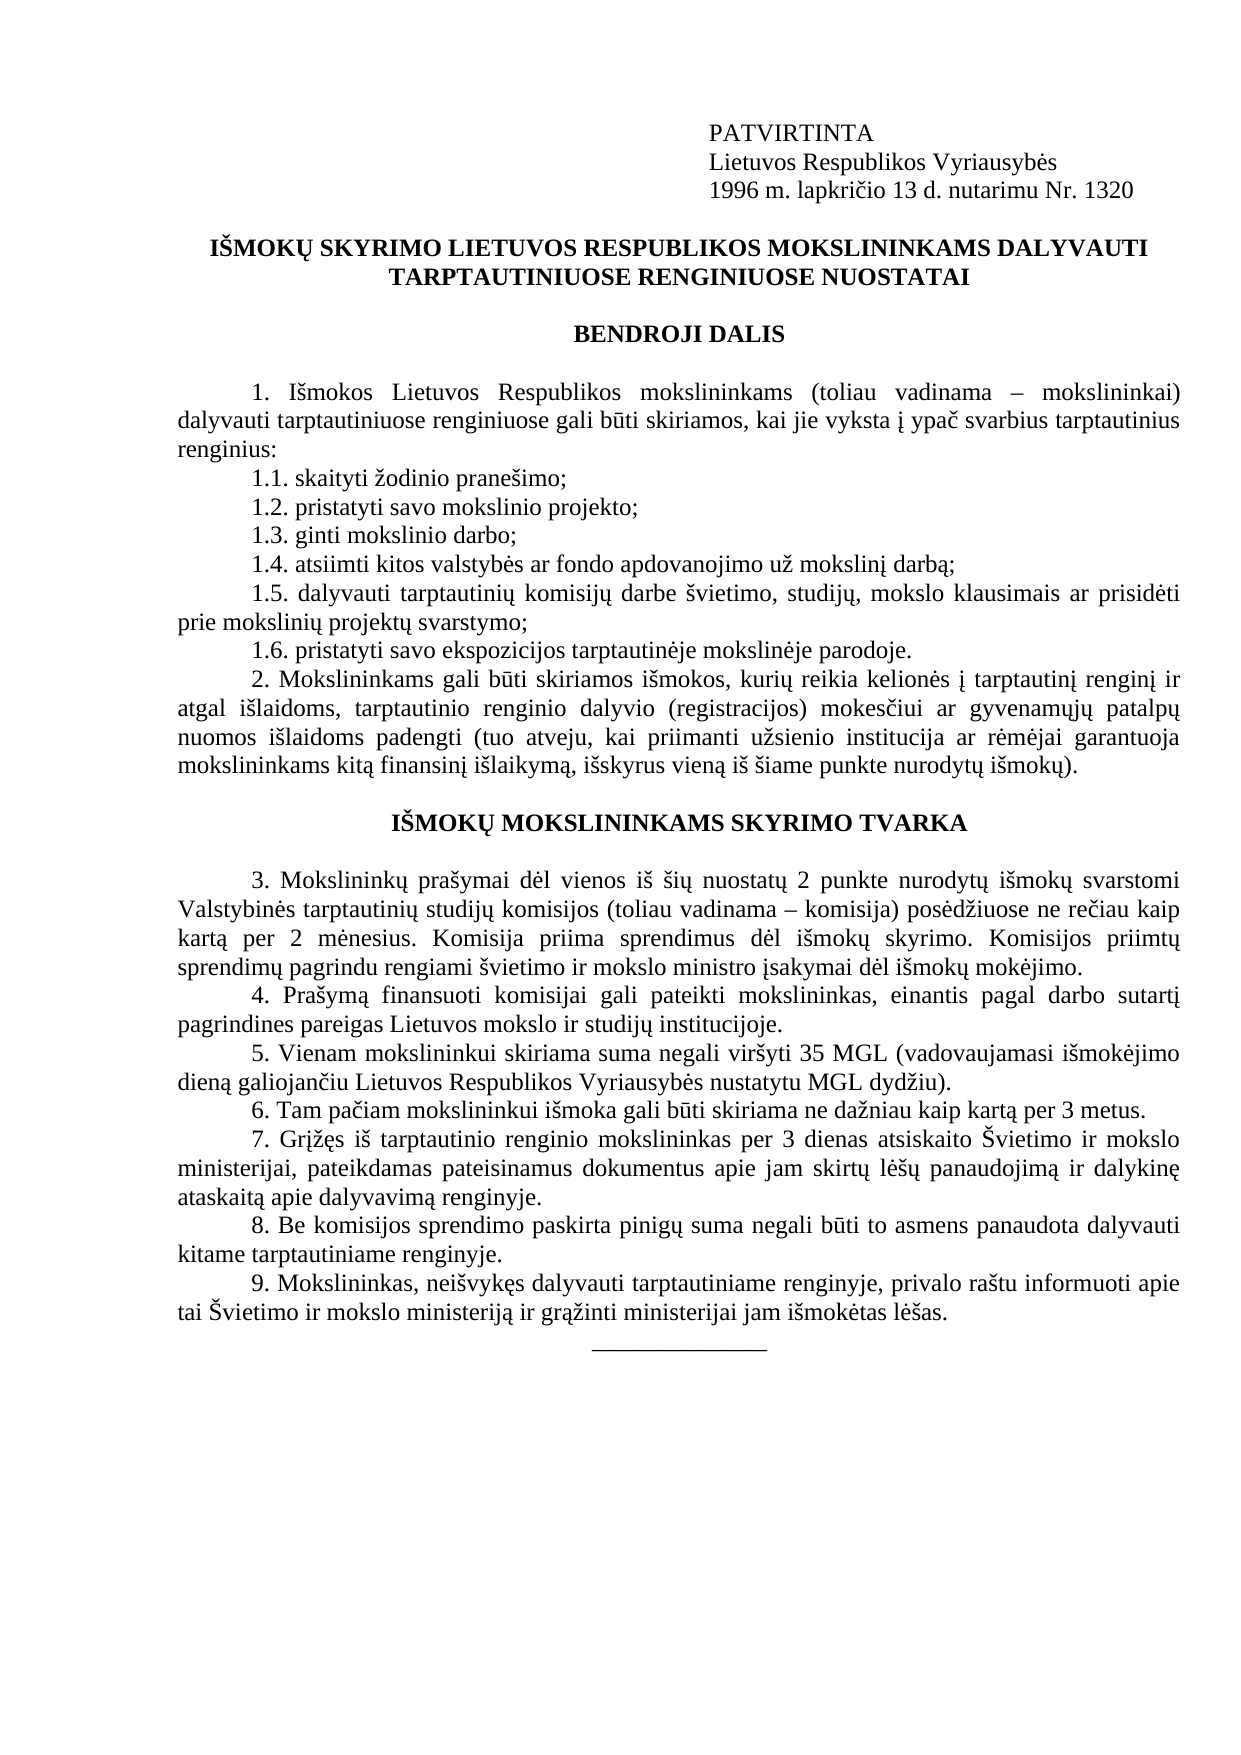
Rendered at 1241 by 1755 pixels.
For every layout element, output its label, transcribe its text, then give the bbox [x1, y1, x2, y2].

text Išmokų skyrimo Lietuvos Respublikos mokslininkams dalyvauti tarptautiniuose renginiuose nuostatai [177, 233, 1181, 291]
text 1.1. skaityti žodinio pranešimo; [177, 463, 1181, 492]
text 7. Grįžęs iš tarptautinio renginio mokslininkas per 3 dienas atsiskaito Švietimo ir mokslo ministerijai, pateikdamas pateisinamus dokumentus apie jam skirtų lėšų panaudojimą ir dalykinę ataskaitą apie dalyvavimą renginyje. [177, 1124, 1181, 1211]
text 1.5. dalyvauti tarptautinių komisijų darbe švietimo, studijų, mokslo klausimais ar prisidėti prie mokslinių projektų svarstymo; [177, 578, 1181, 636]
text 4. Prašymą finansuoti komisijai gali pateikti mokslininkas, einantis pagal darbo sutartį pagrindines pareigas Lietuvos mokslo ir studijų institucijoje. [177, 981, 1181, 1038]
text 1.4. atsiimti kitos valstybės ar fondo apdovanojimo už mokslinį darbą; [177, 549, 1181, 578]
text 1.3. ginti mokslinio darbo; [177, 521, 1181, 549]
text 1. Išmokos Lietuvos Respublikos mokslininkams (toliau vadinama – mokslininkai) dalyvauti tarptautiniuose renginiuose gali būti skiriamos, kai jie vyksta į ypač svarbius tarptautinius renginius: [177, 377, 1181, 463]
text 8. Be komisijos sprendimo paskirta pinigų suma negali būti to asmens panaudota dalyvauti kitame tarptautiniame renginyje. [177, 1211, 1181, 1268]
text 9. Mokslininkas, neišvykęs dalyvauti tarptautiniame renginyje, privalo raštu informuoti apie tai Švietimo ir mokslo ministeriją ir grąžinti ministerijai jam išmokėtas lėšas. [177, 1268, 1181, 1326]
text 3. Mokslininkų prašymai dėl vienos iš šių nuostatų 2 punkte nurodytų išmokų svarstomi Valstybinės tarptautinių studijų komisijos (toliau vadinama – komisija) posėdžiuose ne rečiau kaip kartą per 2 mėnesius. Komisija priima sprendimus dėl išmokų skyrimo. Komisijos priimtų sprendimų pagrindu rengiami švietimo ir mokslo ministro įsakymai dėl išmokų mokėjimo. [177, 866, 1181, 981]
text ______________ [177, 1326, 1181, 1354]
text 5. Vienam mokslininkui skiriama suma negali viršyti 35 MGL (vadovaujamasi išmokėjimo dieną galiojančiu Lietuvos Respublikos Vyriausybės nustatytu MGL dydžiu). [177, 1038, 1181, 1096]
text Bendroji dalis [177, 319, 1181, 348]
text 1.2. pristatyti savo mokslinio projekto; [177, 492, 1181, 521]
text 1.6. pristatyti savo ekspozicijos tarptautinėje mokslinėje parodoje. [177, 636, 1181, 664]
text 6. Tam pačiam mokslininkui išmoka gali būti skiriama ne dažniau kaip kartą per 3 metus. [177, 1096, 1181, 1124]
text Išmokų mokslininkams skyrimo tvarka [177, 808, 1181, 837]
text PATVIRTINTA [709, 118, 1181, 147]
text Lietuvos Respublikos Vyriausybės [177, 147, 1181, 176]
text 1996 m. lapkričio 13 d. nutarimu Nr. 1320 [177, 176, 1181, 204]
text 2. Mokslininkams gali būti skiriamos išmokos, kurių reikia kelionės į tarptautinį renginį ir atgal išlaidoms, tarptautinio renginio dalyvio (registracijos) mokesčiui ar gyvenamųjų patalpų nuomos išlaidoms padengti (tuo atveju, kai priimanti užsienio institucija ar rėmėjai garantuoja mokslininkams kitą finansinį išlaikymą, išskyrus vieną iš šiame punkte nurodytų išmokų). [177, 664, 1181, 779]
